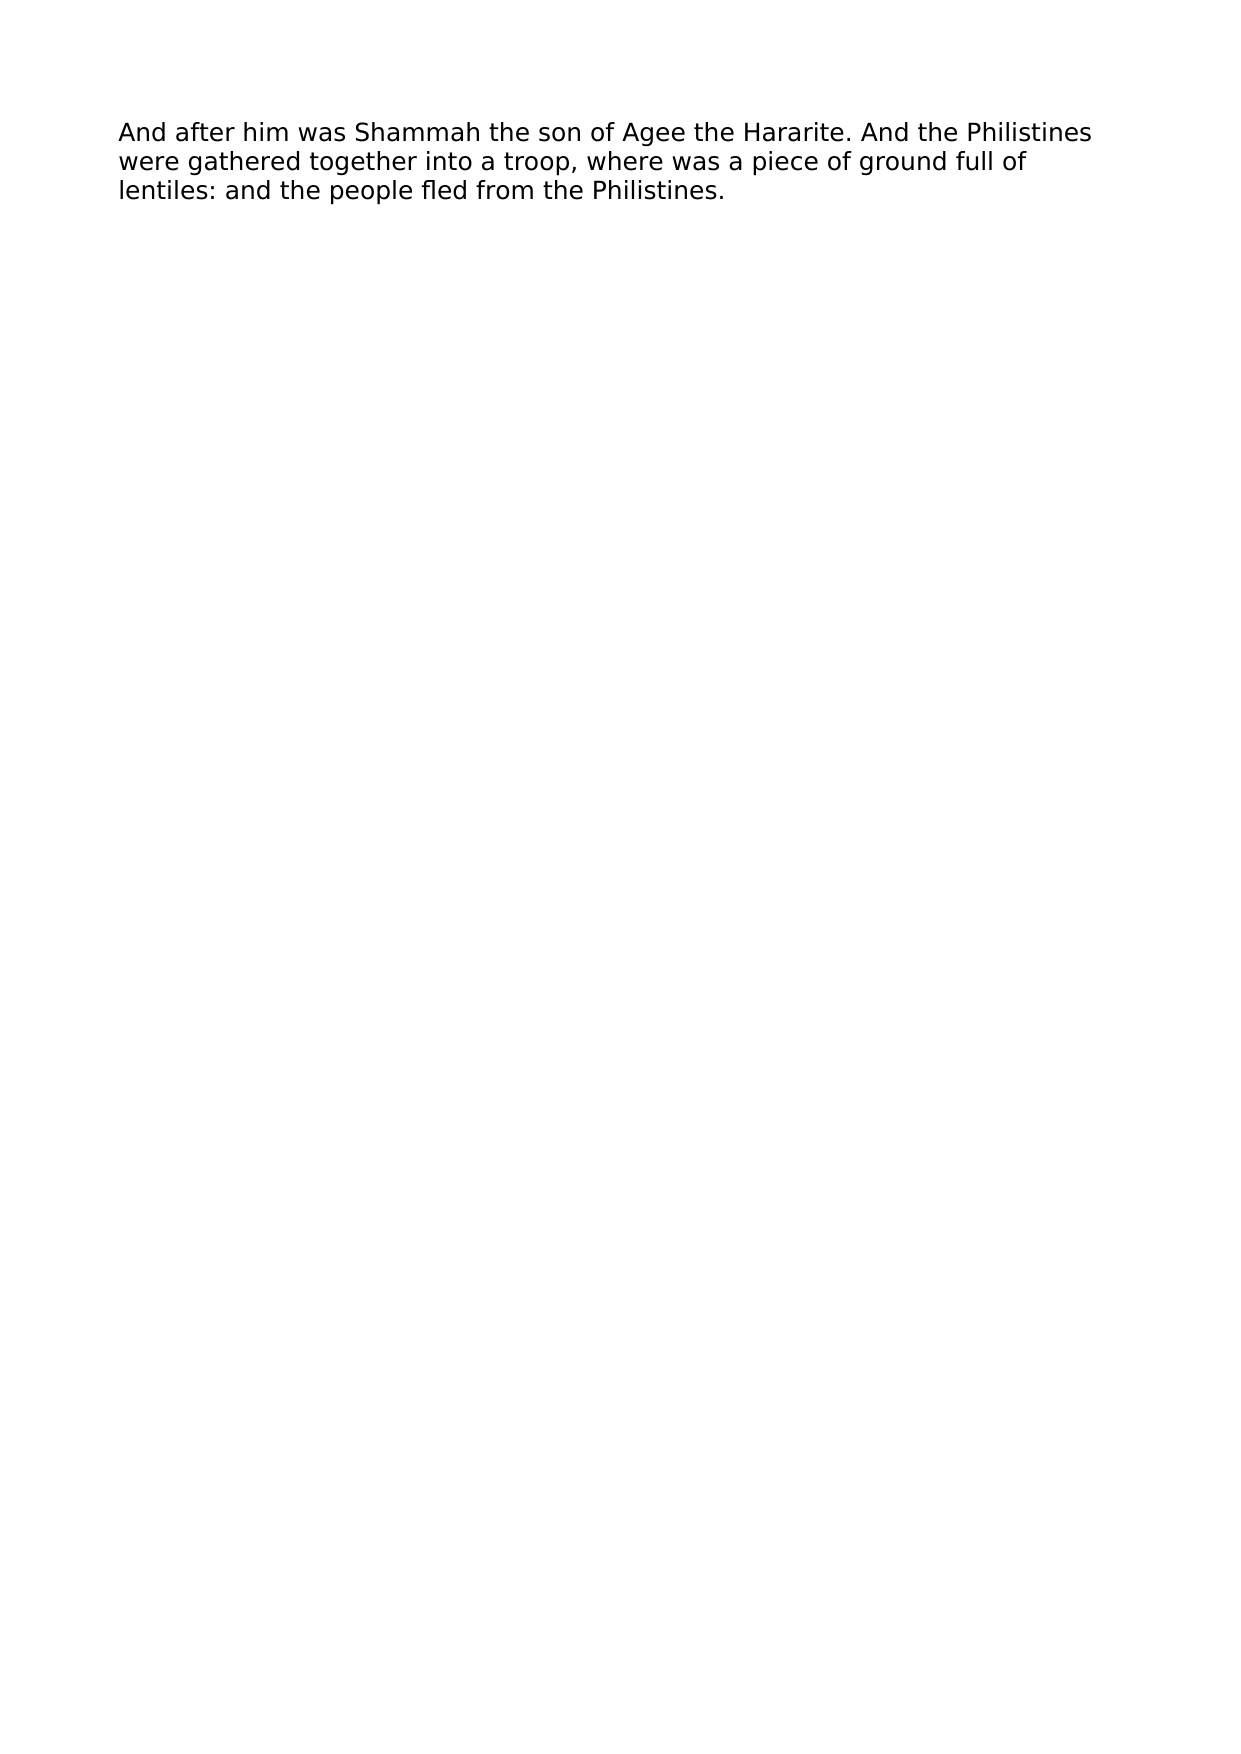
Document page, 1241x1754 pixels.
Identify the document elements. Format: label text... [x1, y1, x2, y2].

text And after him was Shammah the son of Agee the Hararite. And the Philistines were gathered together into a troop, where was a piece of ground full of lentiles: and the people fled from the Philistines. [118, 118, 1122, 206]
